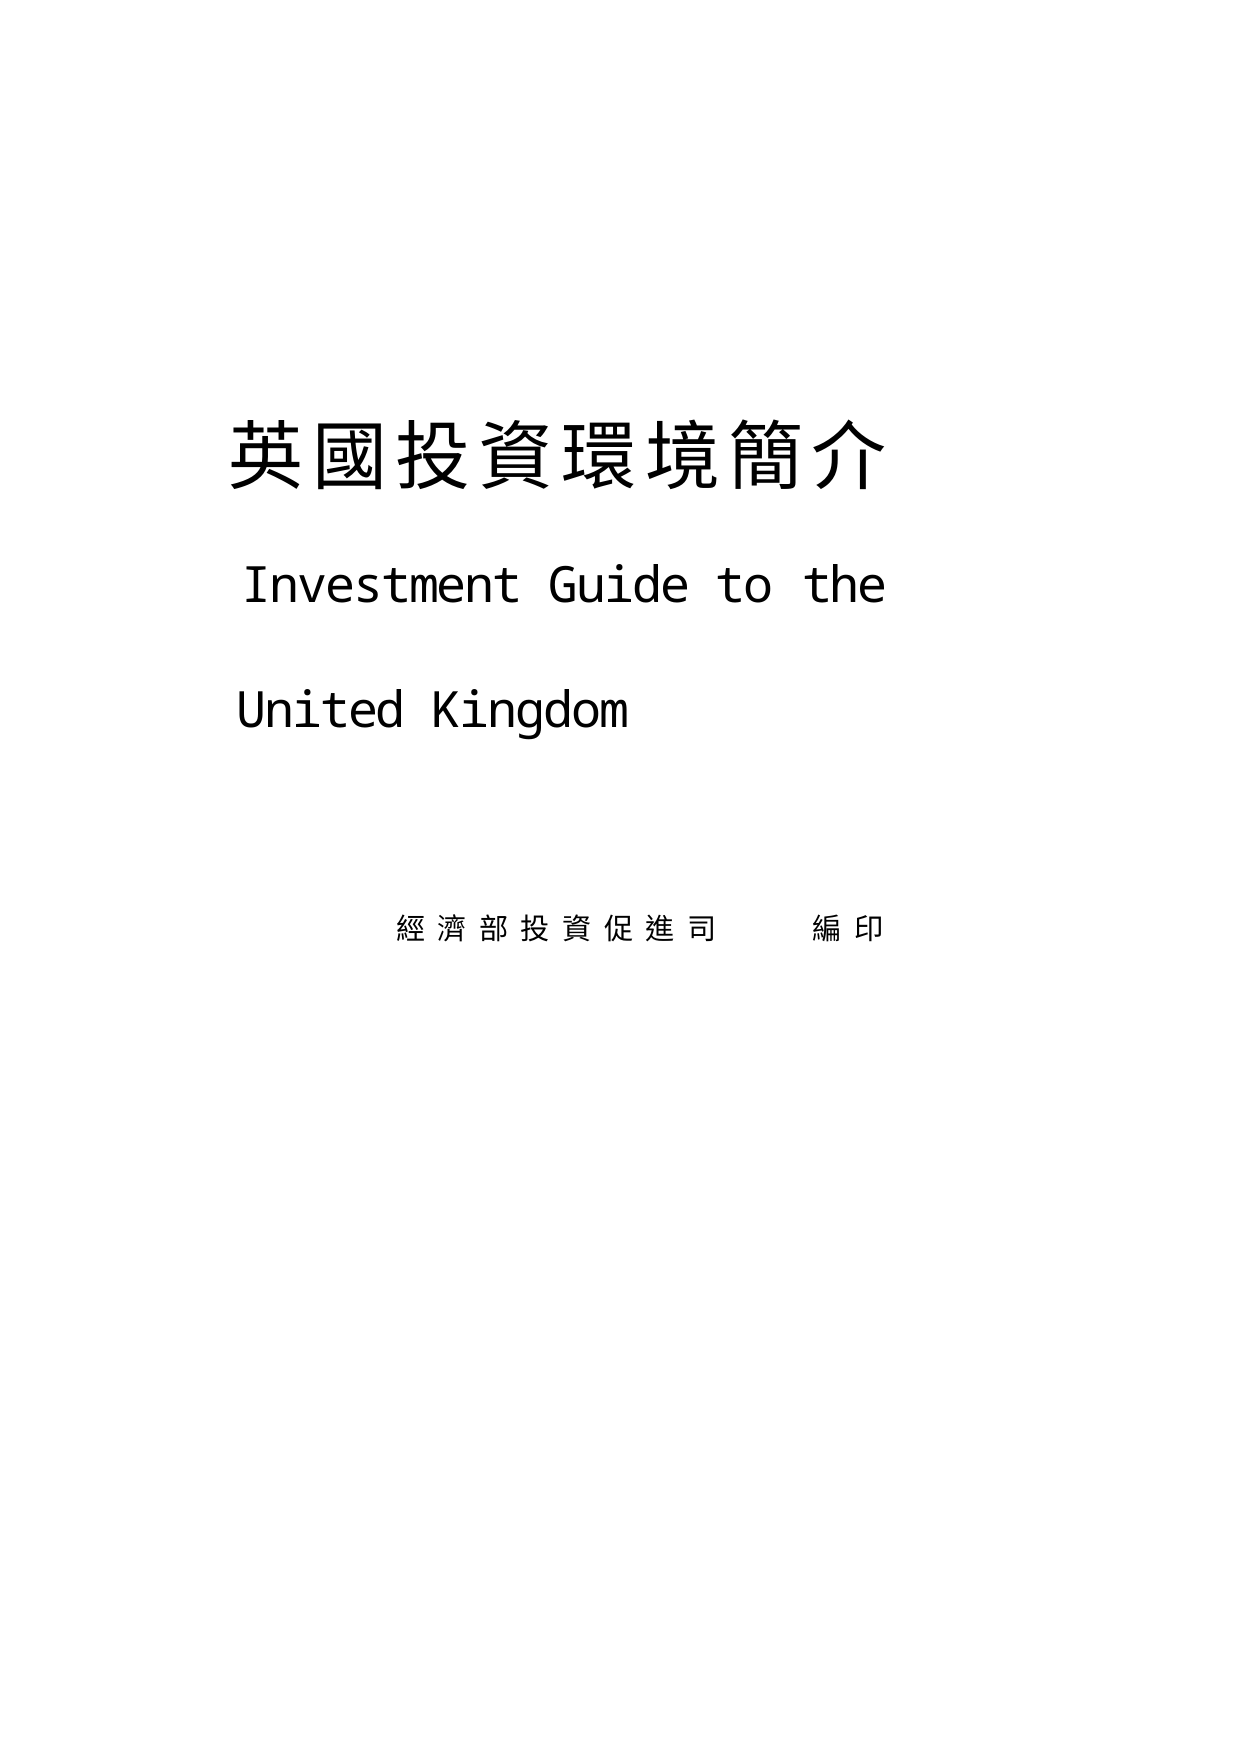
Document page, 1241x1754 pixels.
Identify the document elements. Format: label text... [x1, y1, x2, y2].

table_cell 經濟部投資促進司 編印 [183, 760, 1058, 1563]
table_header [183, 250, 1058, 385]
table_cell 英國投資環境簡介 Investment Guide to the United Kingdom [183, 385, 1058, 760]
